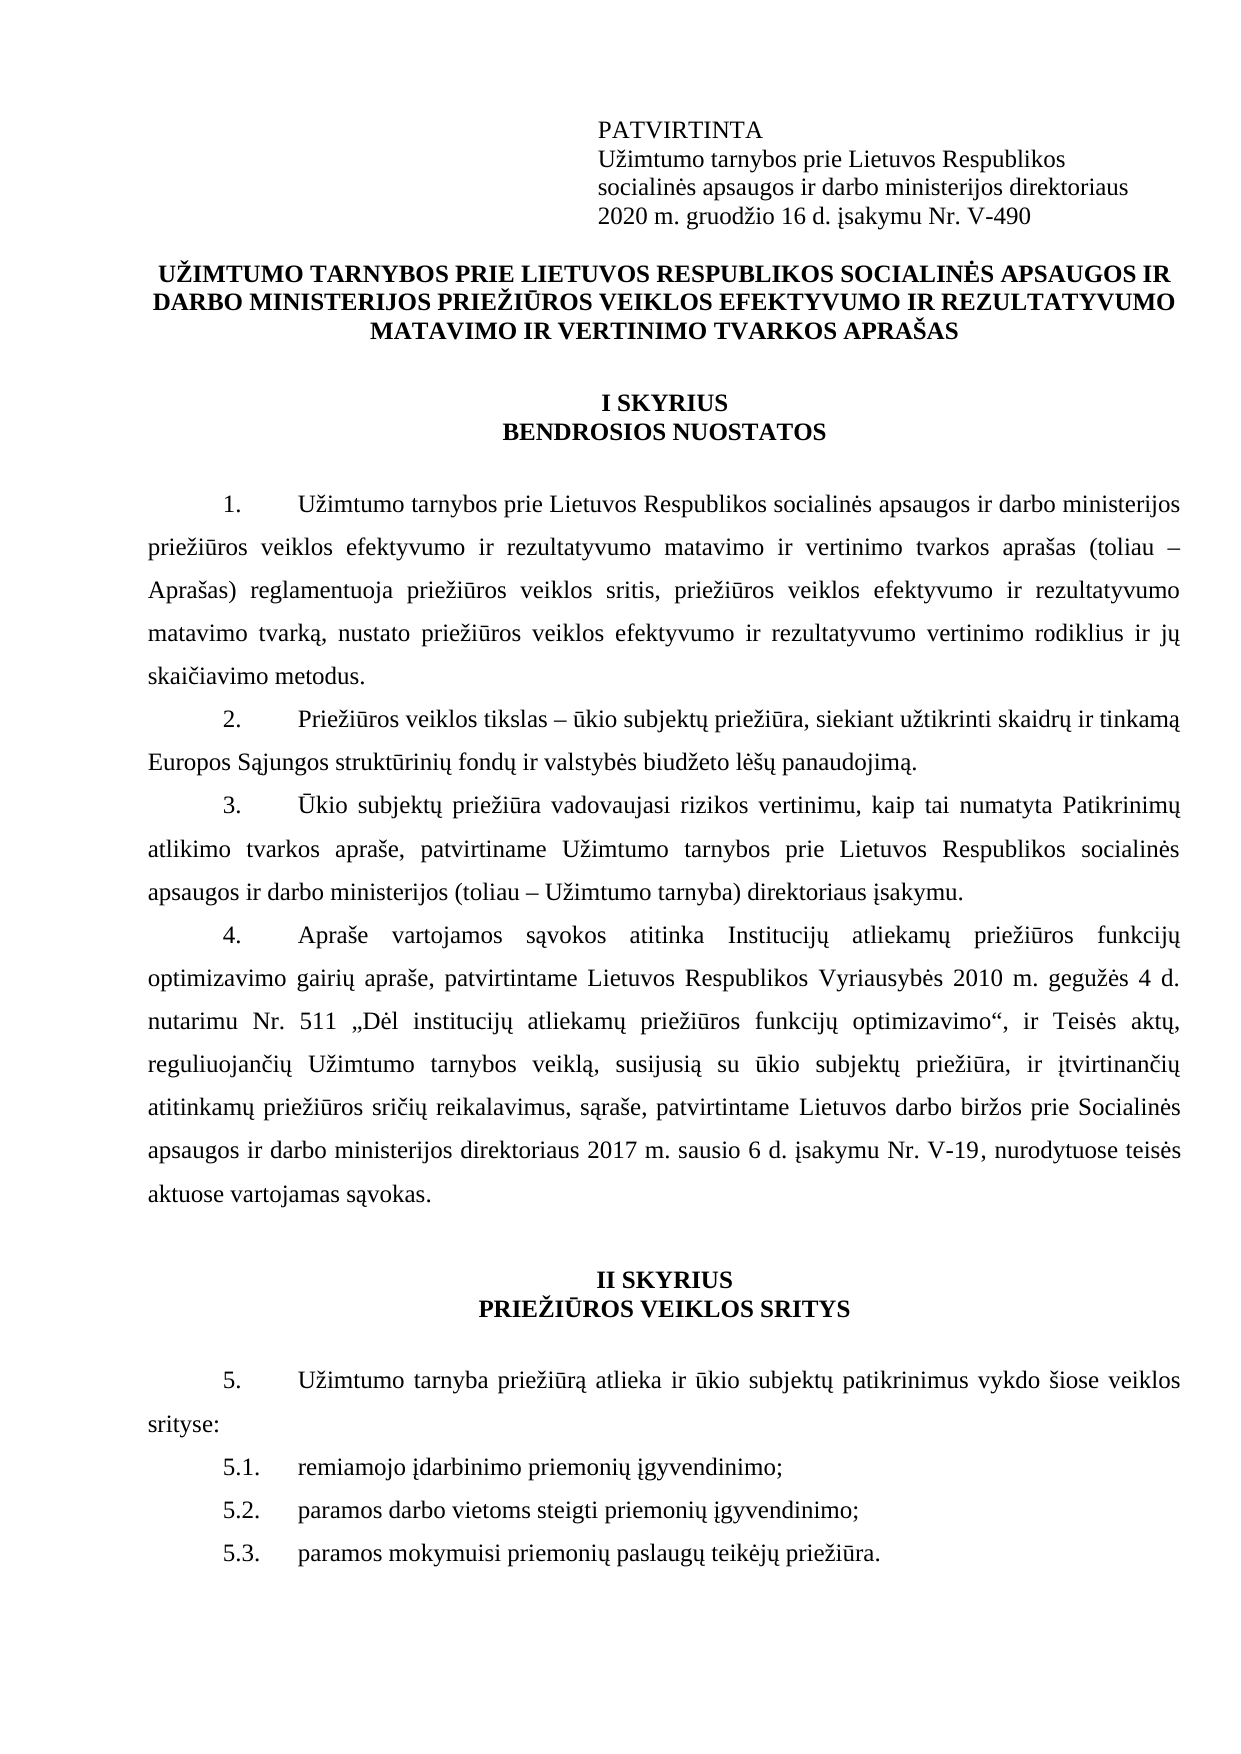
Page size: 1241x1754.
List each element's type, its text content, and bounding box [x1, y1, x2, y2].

text 5.1. remiamojo įdarbinimo priemonių įgyvendinimo; [148, 1452, 1181, 1481]
text 5.3. paramos mokymuisi priemonių paslaugų teikėjų priežiūra. [148, 1538, 1181, 1567]
text 1. Užimtumo tarnybos prie Lietuvos Respublikos socialinės apsaugos ir darbo ministerijos priežiūros veiklos efektyvumo ir rezultatyvumo matavimo ir vertinimo tvarkos aprašas (toliau – Aprašas) reglamentuoja priežiūros veiklos sritis, priežiūros veiklos efektyvumo ir rezultatyvumo matavimo tvarką, nustato priežiūros veiklos efektyvumo ir rezultatyvumo vertinimo rodiklius ir jų skaičiavimo metodus. [148, 489, 1181, 690]
text II SKYRIUS [148, 1265, 1181, 1294]
text BENDROSIOS NUOSTATOS [148, 417, 1181, 446]
text UŽIMTUMO TARNYBOS PRIE LIETUVOS RESPUBLIKOS SOCIALINĖS APSAUGOS IR DARBO MINISTERIJOS PRIEŽIŪROS VEIKLOS EFEKTYVUMO IR REZULTATYVUMO MATAVIMO IR VERTINIMO TVARKOS APRAŠAS [148, 259, 1181, 345]
text PRIEŽIŪROS VEIKLOS SRITYS [148, 1294, 1181, 1322]
text 2. Priežiūros veiklos tikslas – ūkio subjektų priežiūra, siekiant užtikrinti skaidrų ir tinkamą Europos Sąjungos struktūrinių fondų ir valstybės biudžeto lėšų panaudojimą. [148, 704, 1181, 776]
text Užimtumo tarnybos prie Lietuvos Respublikos [598, 144, 1181, 172]
text socialinės apsaugos ir darbo ministerijos direktoriaus [598, 172, 1181, 201]
text 3. Ūkio subjektų priežiūra vadovaujasi rizikos vertinimu, kaip tai numatyta Patikrinimų atlikimo tvarkos apraše, patvirtiname Užimtumo tarnybos prie Lietuvos Respublikos socialinės apsaugos ir darbo ministerijos (toliau – Užimtumo tarnyba) direktoriaus įsakymu. [148, 791, 1181, 906]
text 5. Užimtumo tarnyba priežiūrą atlieka ir ūkio subjektų patikrinimus vykdo šiose veiklos srityse: [148, 1366, 1181, 1437]
text 5.2. paramos darbo vietoms steigti priemonių įgyvendinimo; [148, 1495, 1181, 1524]
text PATVIRTINTA [598, 115, 1181, 144]
text 2020 m. gruodžio 16 d. įsakymu Nr. V-490 [598, 201, 1181, 230]
text 4. Apraše vartojamos sąvokos atitinka Institucijų atliekamų priežiūros funkcijų optimizavimo gairių apraše, patvirtintame Lietuvos Respublikos Vyriausybės 2010 m. gegužės 4 d. nutarimu Nr. 511 „Dėl institucijų atliekamų priežiūros funkcijų optimizavimo“, ir Teisės aktų, reguliuojančių Užimtumo tarnybos veiklą, susijusią su ūkio subjektų priežiūra, ir įtvirtinančių atitinkamų priežiūros sričių reikalavimus, sąraše, patvirtintame Lietuvos darbo biržos prie Socialinės apsaugos ir darbo ministerijos direktoriaus 2017 m. sausio 6 d. įsakymu Nr. V-19, nurodytuose teisės aktuose vartojamas sąvokas. [148, 920, 1181, 1207]
text I SKYRIUS [148, 388, 1181, 417]
